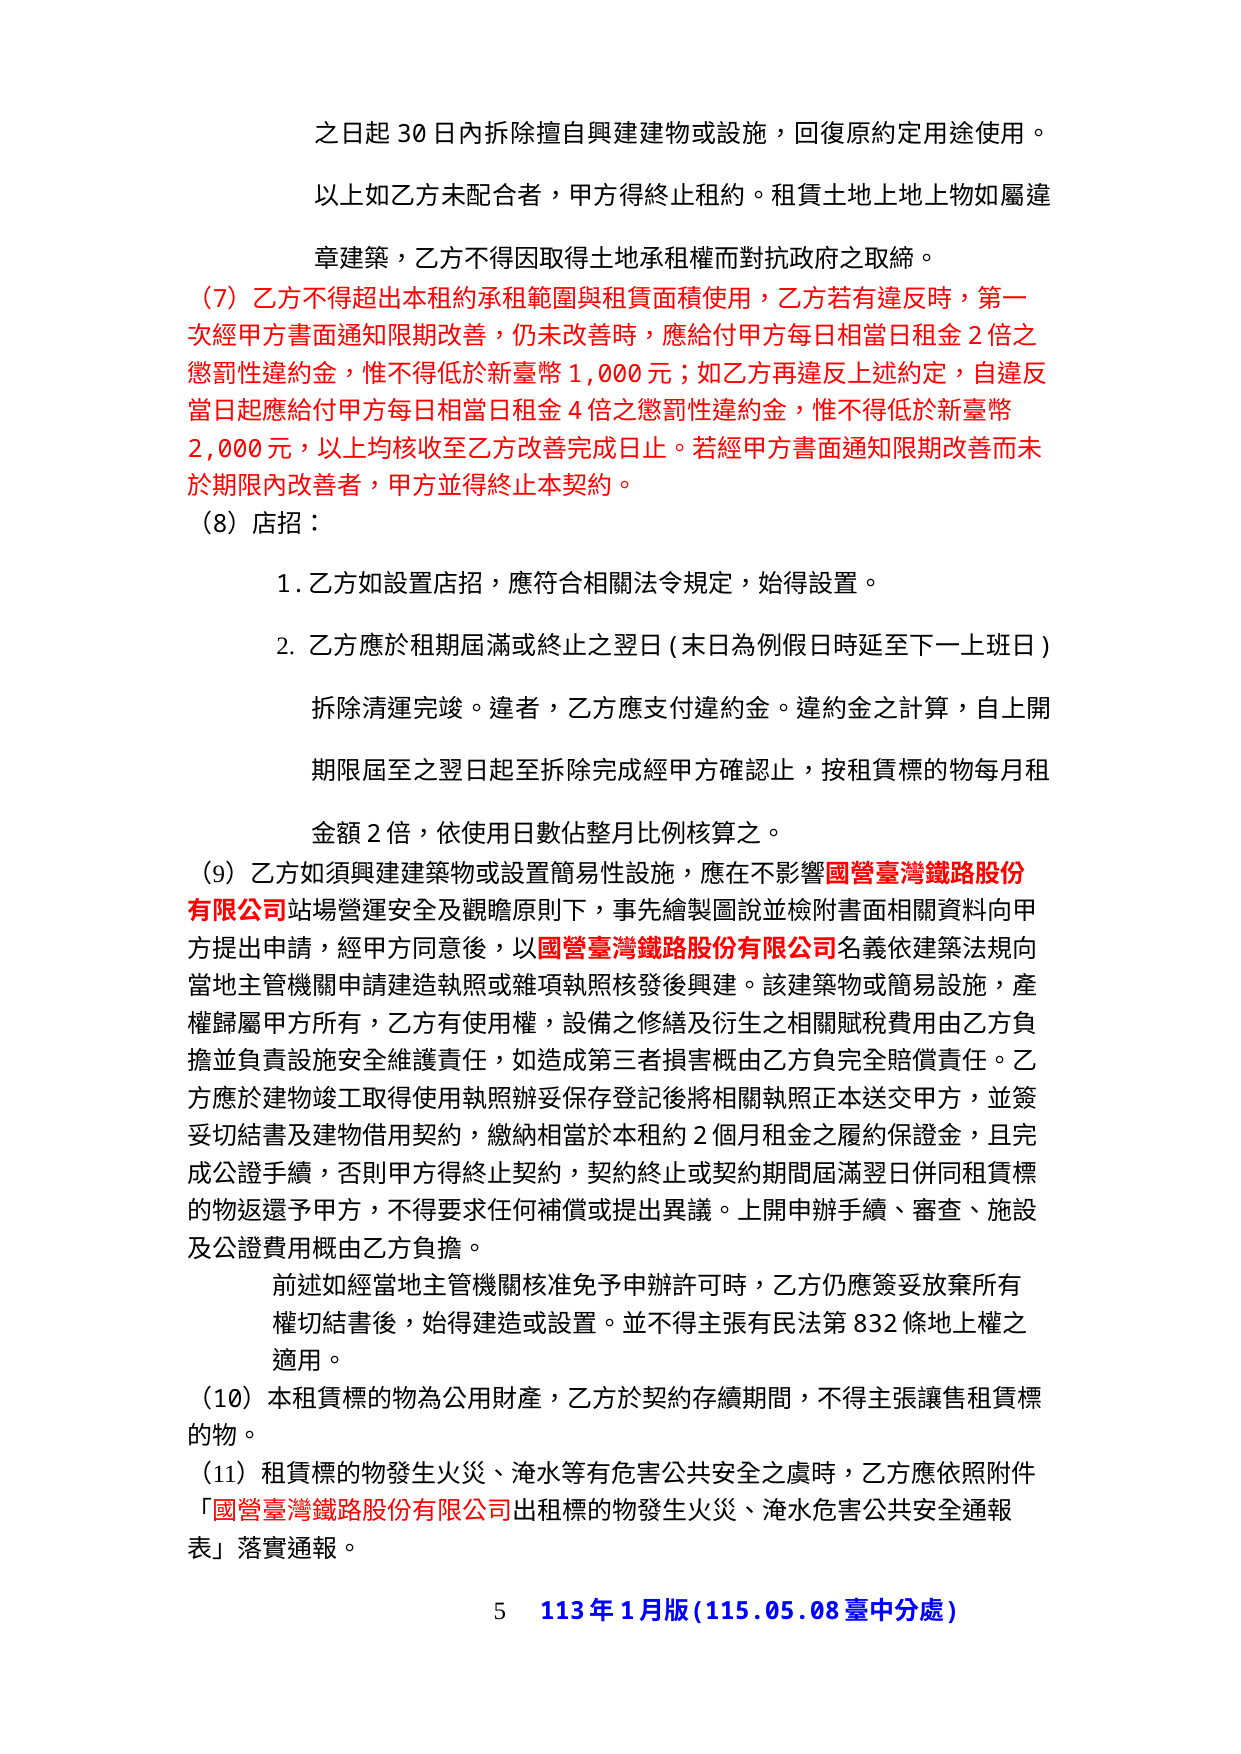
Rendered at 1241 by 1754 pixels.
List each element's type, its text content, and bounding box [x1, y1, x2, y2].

list 乙方如須興建建築物或設置簡易性設施，應在不影響國營臺灣鐵路股份有限公司站場營運安全及觀瞻原則下，事先繪製圖說並檢附書面相關資料向甲方提出申請，經甲方同意後，以國營臺灣鐵路股份有限公司名義依建築法規向當地主管機關申請建造執照或雜項執照核發後興建。該建築物或簡易設施，產權歸屬甲方所有，乙方有使用權，設備之修繕及衍生之相關賦稅費用由乙方負擔並負責設施安全維護責任，如造成第三者損害概由乙方負完全賠償責任。乙方應於建物竣工取得使用執照辦妥保存登記後將相關執照正本送交甲方，並簽妥切結書及建物借用契約，繳納相當於本租約2個月租金之履約保證金，且完成公證手續，否則甲方得終止契約，契約終止或契約期間屆滿翌日併同租賃標的物返還予甲方，不得要求任何補償或提出異議。上開申辦手續、審查、施設及公證費用概由乙方負擔。 [187, 852, 1047, 1264]
list 之日起30日內拆除擅自興建建物或設施，回復原約定用途使用。以上如乙方未配合者，甲方得終止租約。租賃土地上地上物如屬違章建築，乙方不得因取得土地承租權而對抗政府之取締。 [275, 89, 1053, 277]
list 乙方應於租期屆滿或終止之翌日(末日為例假日時延至下一上班日)拆除清運完竣。違者，乙方應支付違約金。違約金之計算，自上開期限屆至之翌日起至拆除完成經甲方確認止，按租賃標的物每月租金額2倍，依使用日數佔整月比例核算之。 [276, 602, 1053, 852]
list 租賃標的物發生火災、淹水等有危害公共安全之虞時，乙方應依照附件「國營臺灣鐵路股份有限公司出租標的物發生火災、淹水危害公共安全通報表」落實通報。 [187, 1452, 1047, 1564]
list 乙方不得超出本租約承租範圍與租賃面積使用，乙方若有違反時，第一次經甲方書面通知限期改善，仍未改善時，應給付甲方每日相當日租金2倍之懲罰性違約金，惟不得低於新臺幣1,000元；如乙方再違反上述約定，自違反當日起應給付甲方每日相當日租金4倍之懲罰性違約金，惟不得低於新臺幣2,000元，以上均核收至乙方改善完成日止。若經甲方書面通知限期改善而未於期限內改善者，甲方並得終止本契約。 [187, 277, 1047, 502]
list 本租賃標的物為公用財產，乙方於契約存續期間，不得主張讓售租賃標的物。 [187, 1377, 1047, 1452]
list 店招： [187, 502, 1047, 539]
list 乙方如設置店招，應符合相關法令規定，始得設置。 [276, 539, 1053, 602]
text 前述如經當地主管機關核准免予申辦許可時，乙方仍應簽妥放棄所有權切結書後，始得建造或設置。並不得主張有民法第832條地上權之適用。 [273, 1264, 1047, 1377]
